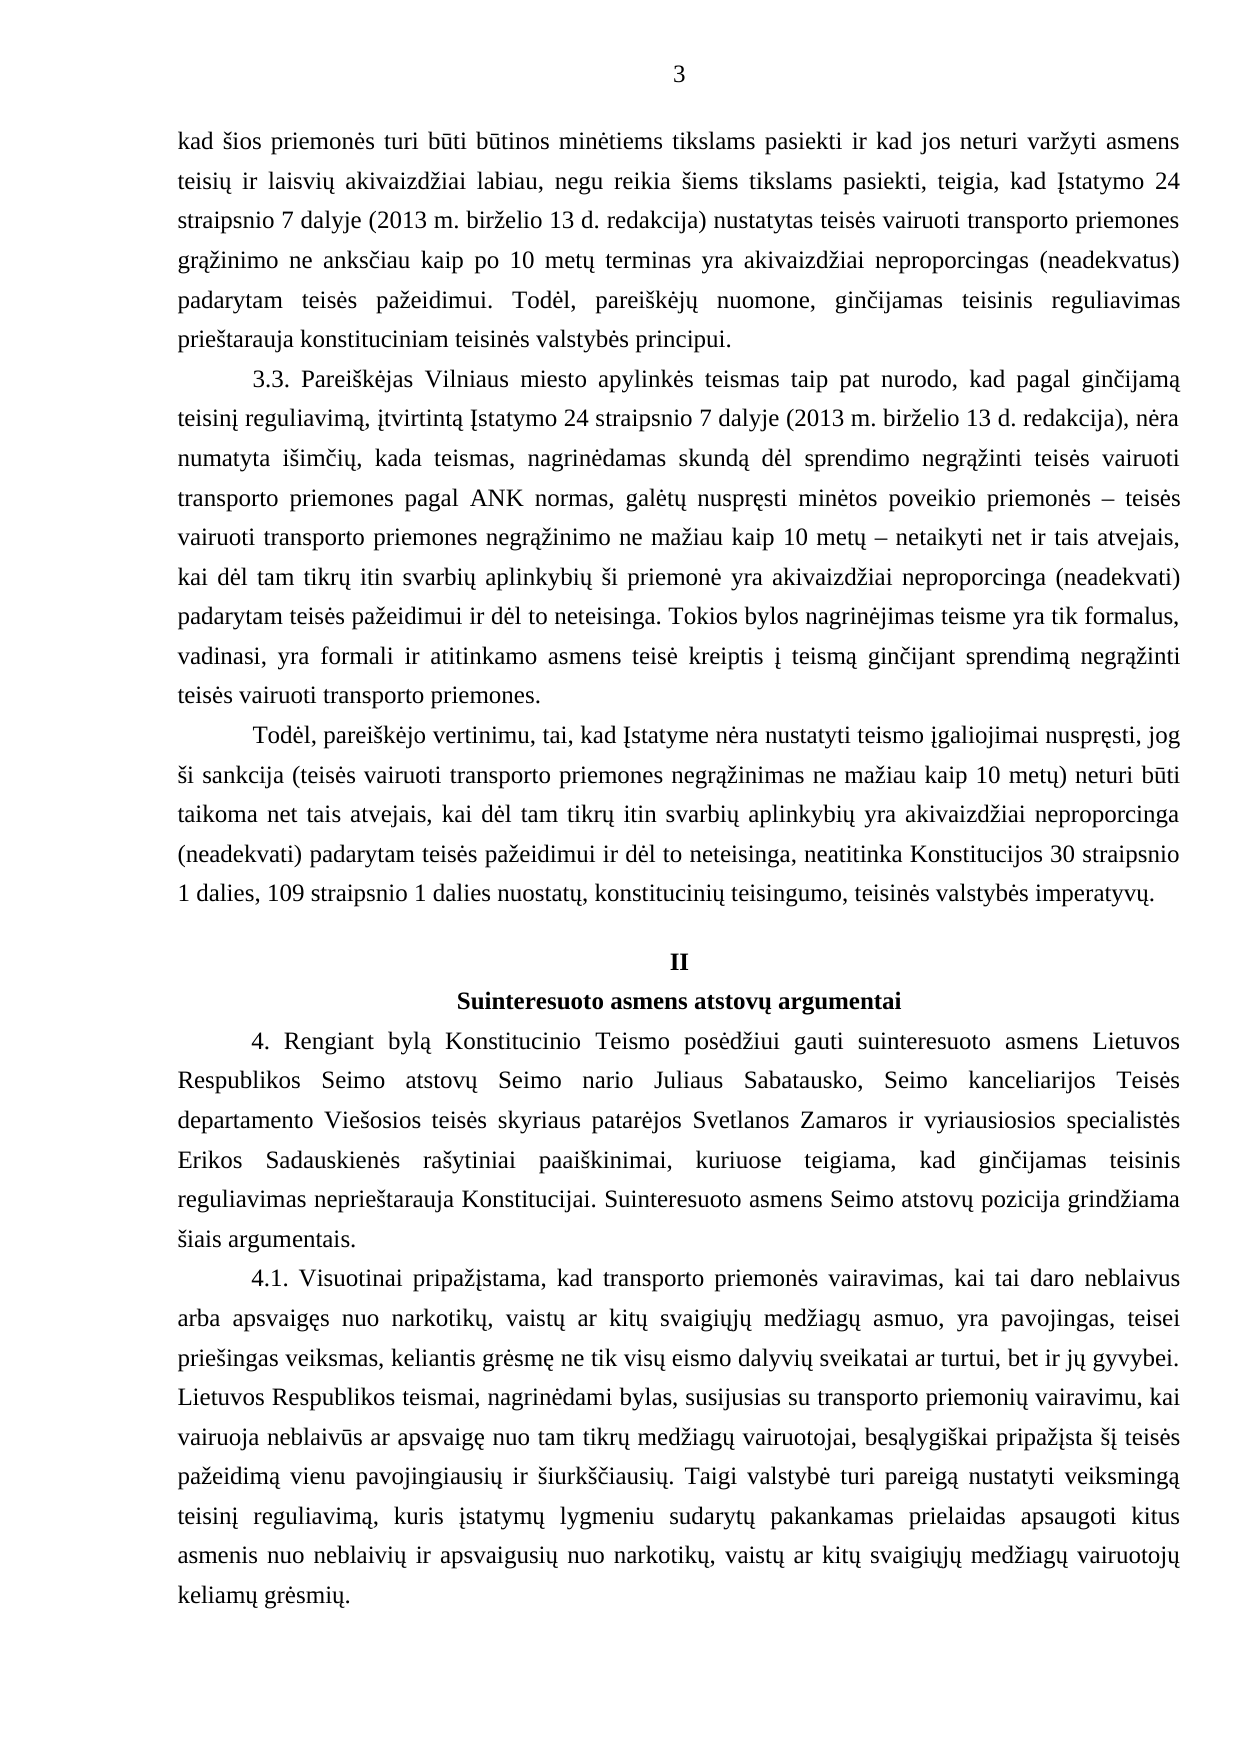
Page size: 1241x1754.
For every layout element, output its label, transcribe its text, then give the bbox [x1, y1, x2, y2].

text kad šios priemonės turi būti būtinos minėtiems tikslams pasiekti ir kad jos neturi varžyti asmens teisių ir laisvių akivaizdžiai labiau, negu reikia šiems tikslams pasiekti, teigia, kad Įstatymo 24 straipsnio 7 dalyje (2013 m. birželio 13 d. redakcija) nustatytas teisės vairuoti transporto priemones grąžinimo ne anksčiau kaip po 10 metų terminas yra akivaizdžiai neproporcingas (neadekvatus) padarytam teisės pažeidimui. Todėl, pareiškėjų nuomone, ginčijamas teisinis reguliavimas prieštarauja konstituciniam teisinės valstybės principui. [177, 118, 1181, 356]
text Todėl, pareiškėjo vertinimu, tai, kad Įstatyme nėra nustatyti teismo įgaliojimai nuspręsti, jog ši sankcija (teisės vairuoti transporto priemones negrąžinimas ne mažiau kaip 10 metų) neturi būti taikoma net tais atvejais, kai dėl tam tikrų itin svarbių aplinkybių yra akivaizdžiai neproporcinga (neadekvati) padarytam teisės pažeidimui ir dėl to neteisinga, neatitinka Konstitucijos 30 straipsnio 1 dalies, 109 straipsnio 1 dalies nuostatų, konstitucinių teisingumo, teisinės valstybės imperatyvų. [177, 712, 1181, 910]
text 4.1. Visuotinai pripažįstama, kad transporto priemonės vairavimas, kai tai daro neblaivus arba apsvaigęs nuo narkotikų, vaistų ar kitų svaigiųjų medžiagų asmuo, yra pavojingas, teisei priešingas veiksmas, keliantis grėsmę ne tik visų eismo dalyvių sveikatai ar turtui, bet ir jų gyvybei. Lietuvos Respublikos teismai, nagrinėdami bylas, susijusias su transporto priemonių vairavimu, kai vairuoja neblaivūs ar apsvaigę nuo tam tikrų medžiagų vairuotojai, besąlygiškai pripažįsta šį teisės pažeidimą vienu pavojingiausių ir šiurkščiausių. Taigi valstybė turi pareigą nustatyti veiksmingą teisinį reguliavimą, kuris įstatymų lygmeniu sudarytų pakankamas prielaidas apsaugoti kitus asmenis nuo neblaivių ir apsvaigusių nuo narkotikų, vaistų ar kitų svaigiųjų medžiagų vairuotojų keliamų grėsmių. [177, 1255, 1181, 1611]
text II [177, 938, 1181, 978]
text 4. Rengiant bylą Konstitucinio Teismo posėdžiui gauti suinteresuoto asmens Lietuvos Respublikos Seimo atstovų Seimo nario Juliaus Sabatausko, Seimo kanceliarijos Teisės departamento Viešosios teisės skyriaus patarėjos Svetlanos Zamaros ir vyriausiosios specialistės Erikos Sadauskienės rašytiniai paaiškinimai, kuriuose teigiama, kad ginčijamas teisinis reguliavimas neprieštarauja Konstitucijai. Suinteresuoto asmens Seimo atstovų pozicija grindžiama šiais argumentais. [177, 1018, 1181, 1255]
text 3.3. Pareiškėjas Vilniaus miesto apylinkės teismas taip pat nurodo, kad pagal ginčijamą teisinį reguliavimą, įtvirtintą Įstatymo 24 straipsnio 7 dalyje (2013 m. birželio 13 d. redakcija), nėra numatyta išimčių, kada teismas, nagrinėdamas skundą dėl sprendimo negrąžinti teisės vairuoti transporto priemones pagal ANK normas, galėtų nuspręsti minėtos poveikio priemonės – teisės vairuoti transporto priemones negrąžinimo ne mažiau kaip 10 metų – netaikyti net ir tais atvejais, kai dėl tam tikrų itin svarbių aplinkybių ši priemonė yra akivaizdžiai neproporcinga (neadekvati) padarytam teisės pažeidimui ir dėl to neteisinga. Tokios bylos nagrinėjimas teisme yra tik formalus, vadinasi, yra formali ir atitinkamo asmens teisė kreiptis į teismą ginčijant sprendimą negrąžinti teisės vairuoti transporto priemones. [177, 356, 1181, 712]
text Suinteresuoto asmens atstovų argumentai [177, 978, 1181, 1018]
